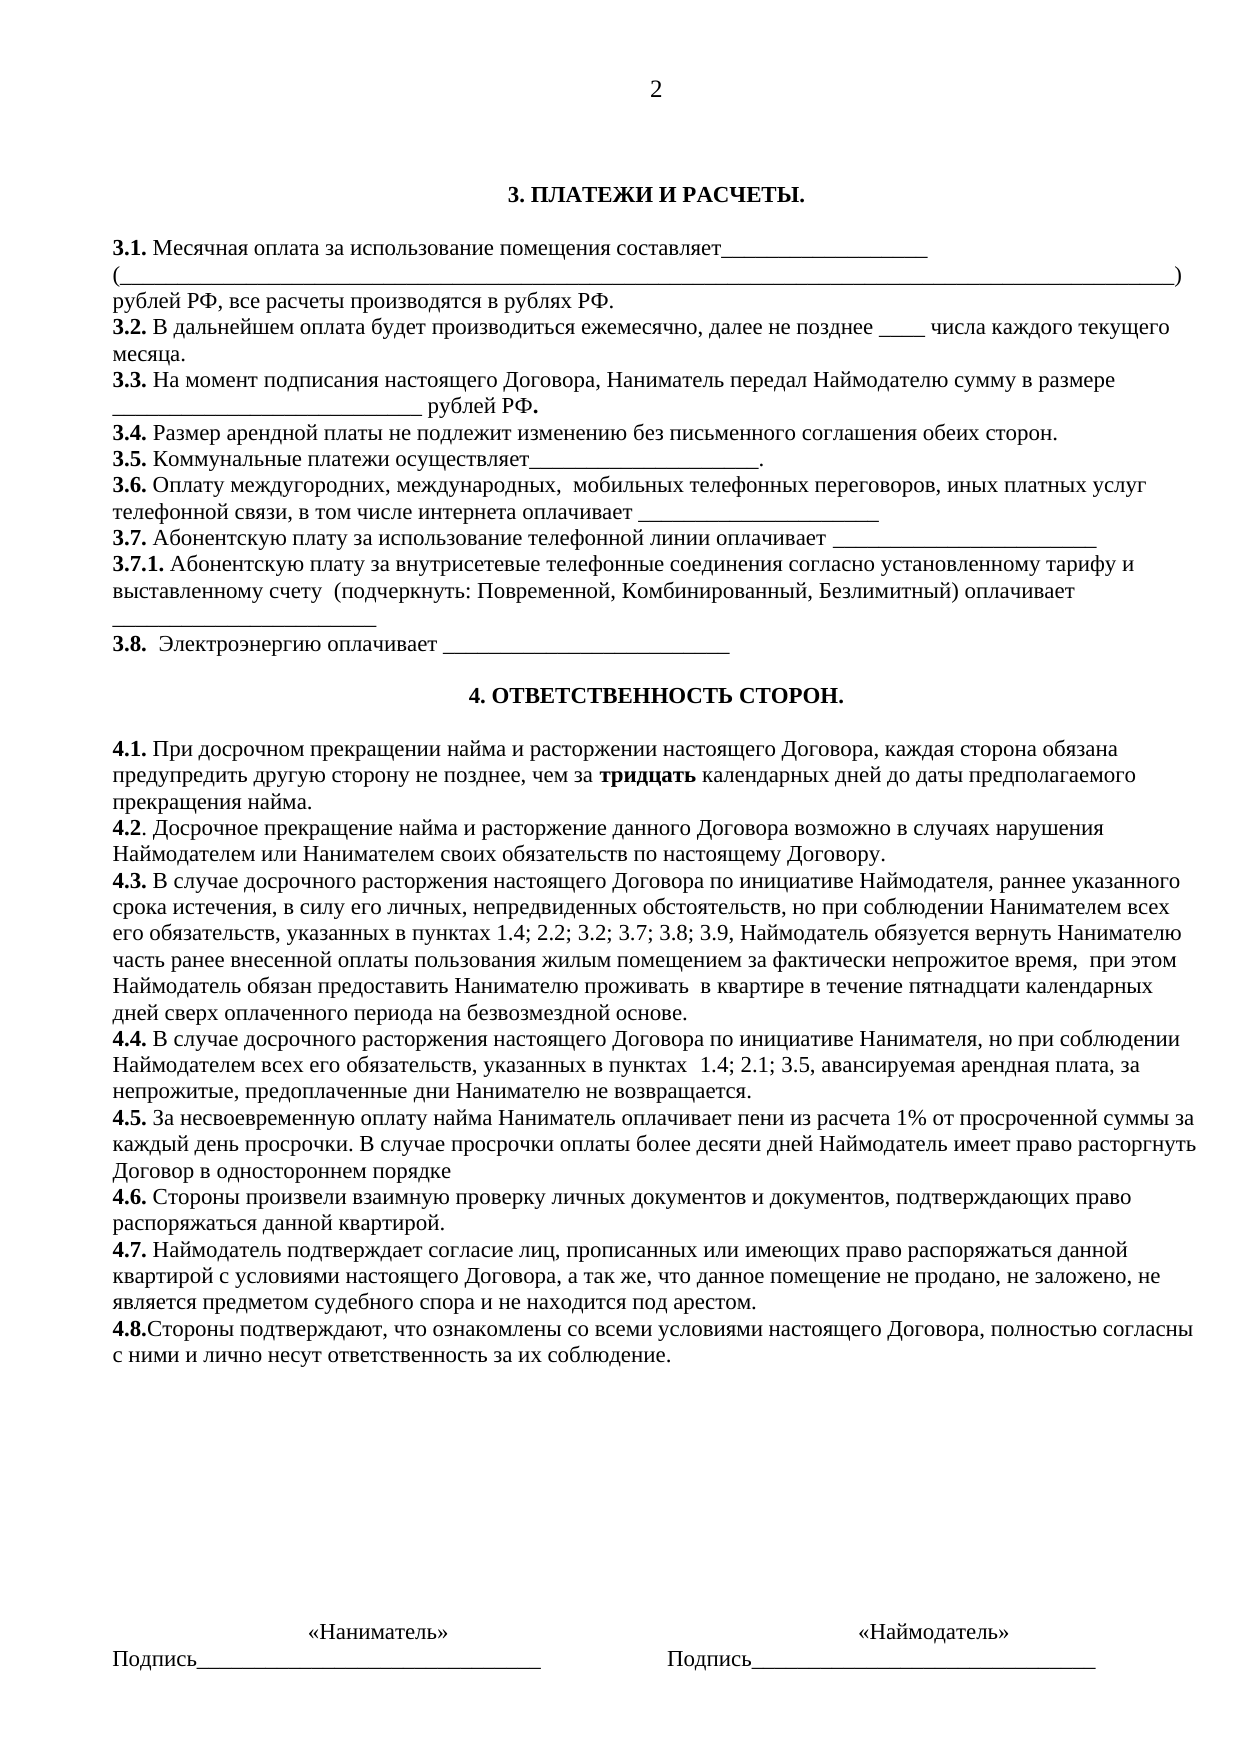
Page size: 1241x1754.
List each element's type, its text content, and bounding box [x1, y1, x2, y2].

text 4.7. Наймодатель подтверждает согласие лиц, прописанных или имеющих право распоряжаться данной квартирой с условиями настоящего Договора, а так же, что данное помещение не продано, не заложено, не является предметом судебного спора и не находится под арестом. [112, 1236, 1200, 1315]
text 3.2. В дальнейшем оплата будет производиться ежемесячно, далее не позднее ____ числа каждого текущего месяца. [112, 313, 1200, 366]
table_cell Подпись______________________________ [101, 1645, 655, 1671]
text 3.5. Коммунальные платежи осуществляет____________________. [112, 445, 1200, 471]
text 3.7.1. Абонентскую плату за внутрисетевые телефонные соединения согласно установленному тарифу и выставленному счету (подчеркнуть: Повременной, Комбинированный, Безлимитный) оплачивает _______________________ [112, 551, 1200, 629]
text 4.3. В случае досрочного расторжения настоящего Договора по инициативе Наймодателя, раннее указанного срока истечения, в силу его личных, непредвиденных обстоятельств, но при соблюдении Нанимателем всех его обязательств, указанных в пунктах 1.4; 2.2; 3.2; 3.7; 3.8; 3.9, Наймодатель обязуется вернуть Нанимателю часть ранее внесенной оплаты пользования жилым помещением за фактически непрожитое время, при этом Наймодатель обязан предоставить Нанимателю проживать в квартире в течение пятнадцати календарных дней сверх оплаченного периода на безвозмездной основе. [112, 867, 1200, 1025]
text 3.1. Месячная оплата за использование помещения составляет__________________ (____________________________________________________________________________________________) [112, 234, 1200, 287]
text 4.4. В случае досрочного расторжения настоящего Договора по инициативе Нанимателя, но при соблюдении Наймодателем всех его обязательств, указанных в пунктах 1.4; 2.1; 3.5, авансируемая арендная плата, за непрожитые, предоплаченные дни Нанимателю не возвращается. [112, 1025, 1200, 1104]
table_header «Наймодатель» [656, 1618, 1211, 1644]
text 3.4. Размер арендной платы не подлежит изменению без письменного соглашения обеих сторон. [112, 419, 1200, 445]
text 4.6. Стороны произвели взаимную проверку личных документов и документов, подтверждающих право распоряжаться данной квартирой. [112, 1183, 1200, 1236]
text 3. ПЛАТЕЖИ И РАСЧЕТЫ. [112, 182, 1200, 208]
text 4.8.Стороны подтверждают, что ознакомлены со всеми условиями настоящего Договора, полностью согласны с ними и лично несут ответственность за их соблюдение. [112, 1315, 1200, 1367]
text рублей РФ, все расчеты производятся в рублях РФ. [112, 287, 1200, 313]
text 4.2. Досрочное прекращение найма и расторжение данного Договора возможно в случаях нарушения Наймодателем или Нанимателем своих обязательств по настоящему Договору. [112, 814, 1200, 867]
text 4.1. При досрочном прекращении найма и расторжении настоящего Договора, каждая сторона обязана предупредить другую сторону не позднее, чем за тридцать календарных дней до даты предполагаемого прекращения найма. [112, 735, 1200, 814]
table_cell Подпись______________________________ [656, 1645, 1211, 1671]
text 4.5. За несвоевременную оплату найма Наниматель оплачивает пени из расчета 1% от просроченной суммы за каждый день просрочки. В случае просрочки оплаты более десяти дней Наймодатель имеет право расторгнуть Договор в одностороннем порядке [112, 1104, 1200, 1183]
text 3.6. Оплату междугородних, международных, мобильных телефонных переговоров, иных платных услуг телефонной связи, в том числе интернета оплачивает _____________________ [112, 471, 1200, 524]
table_header «Наниматель» [101, 1618, 655, 1644]
text 3.3. На момент подписания настоящего Договора, Наниматель передал Наймодателю сумму в размере ___________________________ рублей РФ. [112, 366, 1200, 419]
text 4. ОТВЕТСТВЕННОСТЬ СТОРОН. [112, 682, 1200, 709]
text 3.7. Абонентскую плату за использование телефонной линии оплачивает _______________________ [112, 524, 1200, 551]
text 3.8. Электроэнергию оплачивает _________________________ [112, 629, 1200, 656]
